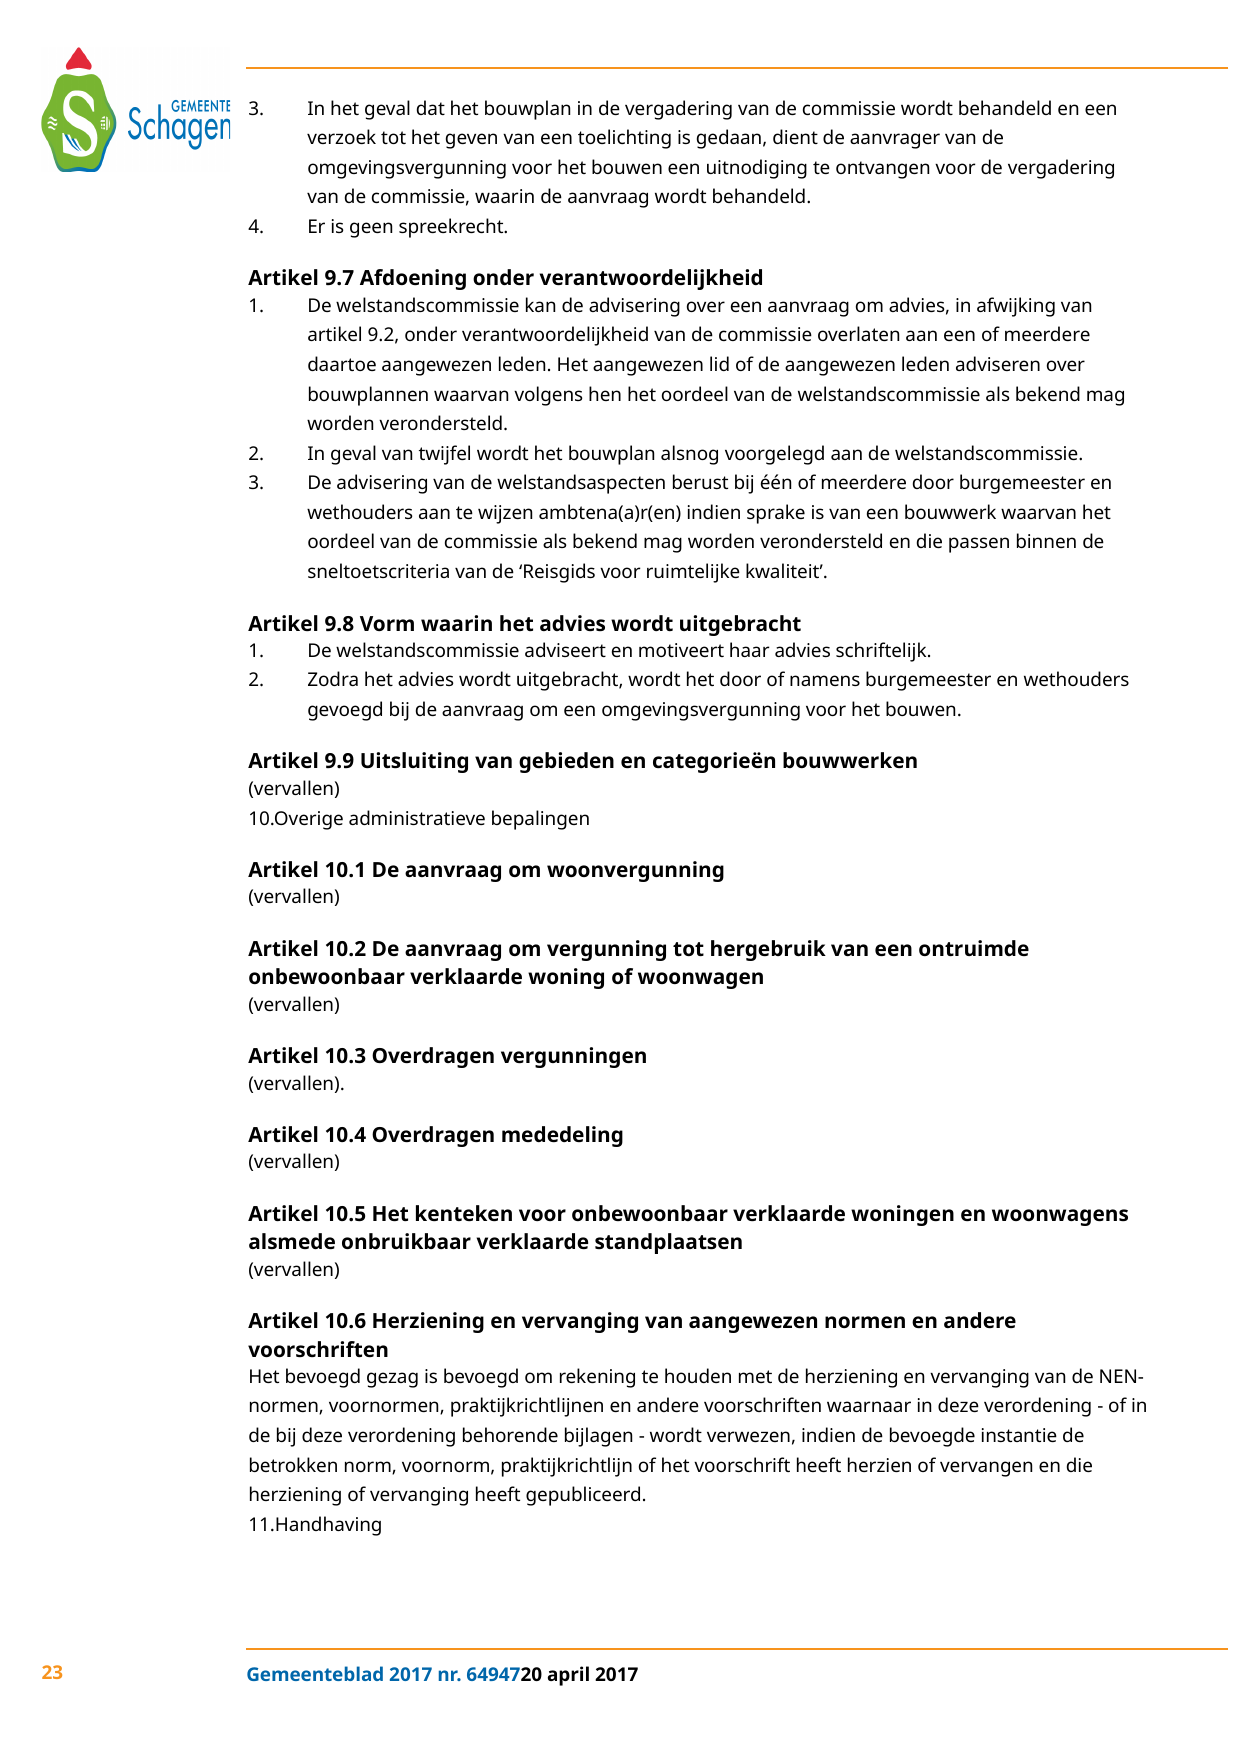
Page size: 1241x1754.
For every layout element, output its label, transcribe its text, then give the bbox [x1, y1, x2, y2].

text 10.Overige administratieve bepalingen [248, 805, 1152, 830]
list De welstandscommissie adviseert en motiveert haar advies schriftelijk. [248, 637, 1152, 663]
text (vervallen) [248, 991, 1152, 1017]
list In het geval dat het bouwplan in de vergadering van de commissie wordt behandeld en een verzoek tot het geven van een toelichting is gedaan, dient de aanvrager van de omgevingsvergunning voor het bouwen een uitnodiging te ontvangen voor de vergadering van de commissie, waarin de aanvraag wordt behandeld. [248, 95, 1152, 209]
text (vervallen) [248, 775, 1152, 801]
text Artikel 9.9 Uitsluiting van gebieden en categorieën bouwwerken [248, 747, 1152, 775]
text (vervallen) [248, 883, 1152, 909]
text Artikel 10.2 De aanvraag om vergunning tot hergebruik van een ontruimde onbewoonbaar verklaarde woning of woonwagen [248, 934, 1152, 991]
text (vervallen). [248, 1070, 1152, 1095]
text Artikel 10.6 Herziening en vervanging van aangewezen normen en andere voorschriften [248, 1306, 1152, 1363]
text Artikel 10.5 Het kenteken voor onbewoonbaar verklaarde woningen en woonwagens alsmede onbruikbaar verklaarde standplaatsen [248, 1199, 1152, 1256]
text 11.Handhaving [248, 1511, 1152, 1537]
list Er is geen spreekrecht. [248, 213, 1152, 239]
text Artikel 9.7 Afdoening onder verantwoordelijkheid [248, 263, 1152, 292]
text Artikel 10.3 Overdragen vergunningen [248, 1041, 1152, 1070]
text Artikel 9.8 Vorm waarin het advies wordt uitgebracht [248, 609, 1152, 637]
list De advisering van de welstandsaspecten berust bij één of meerdere door burgemeester en wethouders aan te wijzen ambtena(a)r(en) indien sprake is van een bouwwerk waarvan het oordeel van de commissie als bekend mag worden verondersteld en die passen binnen de sneltoetscriteria van de ‘Reisgids voor ruimtelijke kwaliteit’. [248, 469, 1152, 584]
list De welstandscommissie kan de advisering over een aanvraag om advies, in afwijking van artikel 9.2, onder verantwoordelijkheid van de commissie overlaten aan een of meerdere daartoe aangewezen leden. Het aangewezen lid of de aangewezen leden adviseren over bouwplannen waarvan volgens hen het oordeel van de welstandscommissie als bekend mag worden verondersteld. [248, 292, 1152, 436]
text Het bevoegd gezag is bevoegd om rekening te houden met de herziening en vervanging van de NEN-normen, voornormen, praktijkrichtlijnen en andere voorschriften waarnaar in deze verordening - of in de bij deze verordening behorende bijlagen - wordt verwezen, indien de bevoegde instantie de betrokken norm, voornorm, praktijkrichtlijn of het voorschrift heeft herzien of vervangen en die herziening of vervanging heeft gepubliceerd. [248, 1363, 1152, 1507]
text (vervallen) [248, 1256, 1152, 1282]
text Artikel 10.1 De aanvraag om woonvergunning [248, 855, 1152, 883]
picture [41, 47, 231, 172]
text Artikel 10.4 Overdragen mededeling [248, 1120, 1152, 1148]
text (vervallen) [248, 1148, 1152, 1174]
list Zodra het advies wordt uitgebracht, wordt het door of namens burgemeester en wethouders gevoegd bij de aanvraag om een omgevingsvergunning voor het bouwen. [248, 667, 1152, 722]
list In geval van twijfel wordt het bouwplan alsnog voorgelegd aan de welstandscommissie. [248, 440, 1152, 466]
